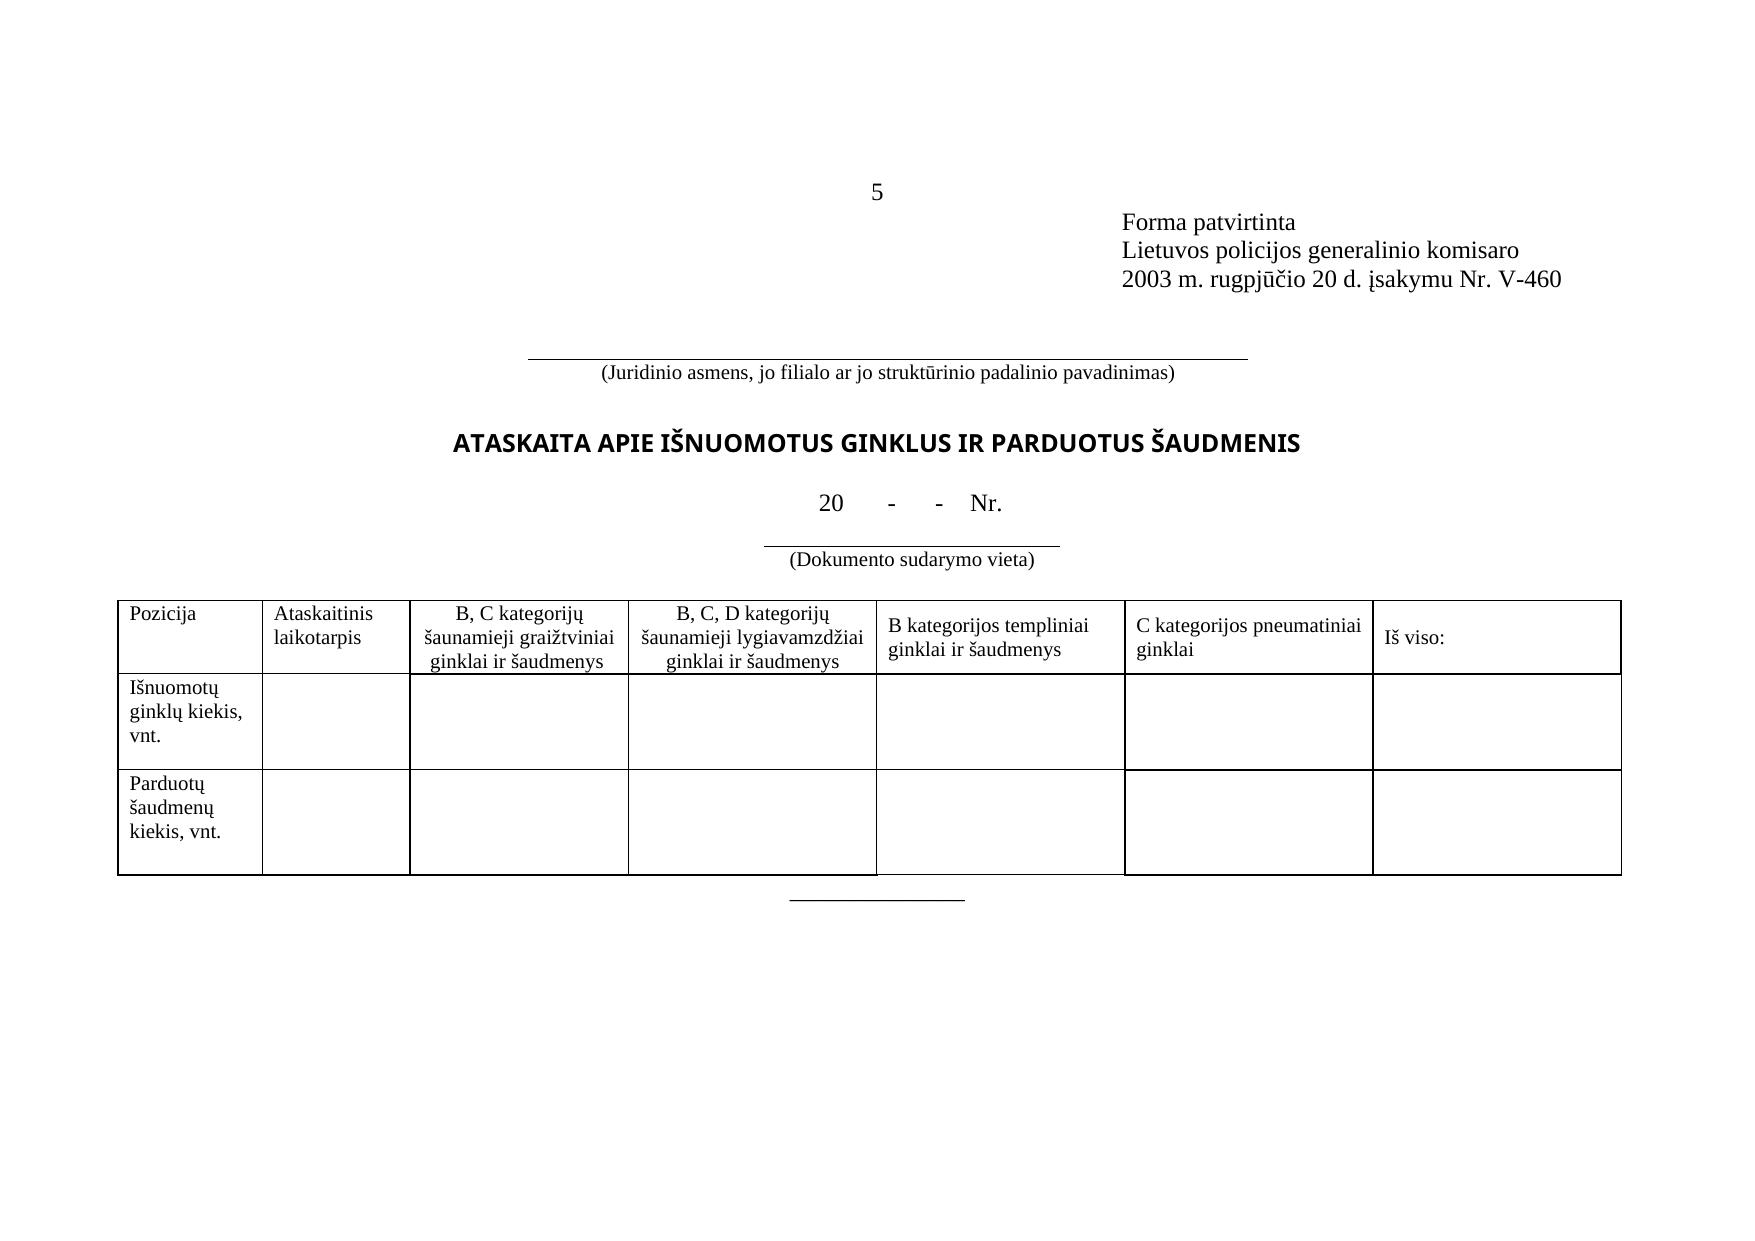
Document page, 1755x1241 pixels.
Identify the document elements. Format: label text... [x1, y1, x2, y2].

table_header Iš viso: [1374, 601, 1620, 673]
table_header B, C kategorijų šaunamieji graižtviniai ginklai ir šaudmenys [411, 601, 628, 673]
text Lietuvos policijos generalinio komisaro [118, 235, 1636, 264]
table_cell [877, 675, 1124, 769]
table_header [764, 517, 1060, 546]
table_cell [629, 770, 876, 874]
table_cell Išnuomotų ginklų kiekis, vnt. [119, 674, 262, 769]
table_cell [877, 770, 1124, 874]
text ATASKAITA APIE išnuomotus ginklus ir parduotus šaudmenis [118, 425, 1636, 459]
table_header Ataskaitinis laikotarpis [263, 601, 409, 673]
text ______________ [118, 876, 1636, 904]
table_cell [263, 770, 409, 874]
table_header [528, 322, 1248, 359]
table_cell [1374, 771, 1621, 874]
text 2003 m. rugpjūčio 20 d. įsakymu Nr. V-460 [118, 264, 1636, 293]
table_cell Parduotų šaudmenų kiekis, vnt. [119, 770, 262, 874]
text 20 - - Nr. [118, 488, 1636, 517]
table_cell [411, 770, 628, 874]
text Forma patvirtinta [118, 207, 1636, 235]
table_cell [411, 675, 628, 769]
table_cell [1126, 675, 1372, 769]
table_header B, C, D kategorijų šaunamieji lygiavamzdžiai ginklai ir šaudmenys [629, 601, 876, 673]
table_header C kategorijos pneumatiniai ginklai [1126, 601, 1372, 673]
table_header B kategorijos templiniai ginklai ir šaudmenys [877, 601, 1124, 673]
table_cell [1374, 675, 1621, 769]
table_cell [263, 674, 409, 769]
table_cell [1126, 771, 1372, 874]
table_header Pozicija [119, 601, 262, 673]
table_cell [629, 675, 876, 769]
table_cell (Dokumento sudarymo vieta) [764, 547, 1060, 571]
table_cell (Juridinio asmens, jo filialo ar jo struktūrinio padalinio pavadinimas) [528, 360, 1248, 397]
